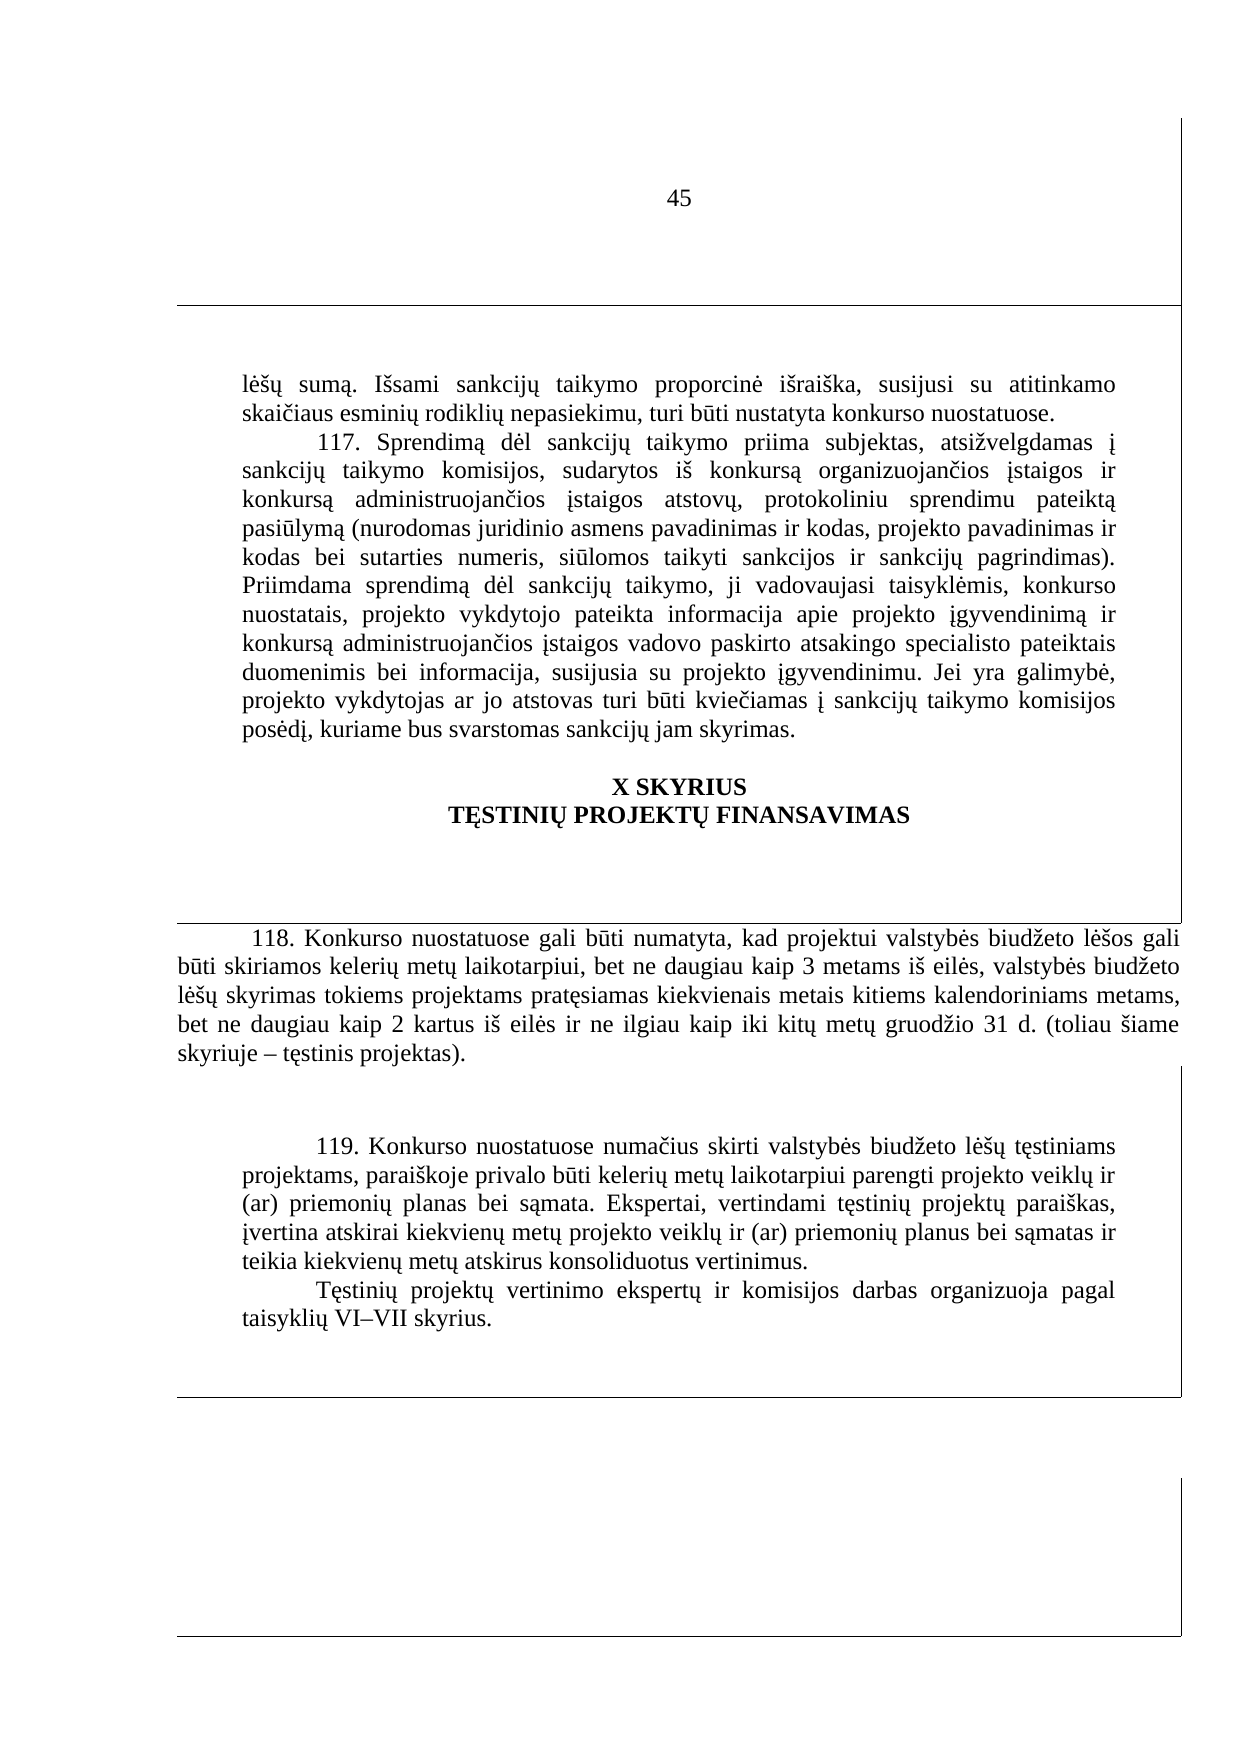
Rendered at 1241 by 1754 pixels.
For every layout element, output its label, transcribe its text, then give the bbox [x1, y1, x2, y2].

text TĘSTINIŲ PROJEKTŲ FINANSAVIMAS [177, 801, 1181, 829]
text lėšų sumą. Išsami sankcijų taikymo proporcinė išraiška, susijusi su atitinkamo skaičiaus esminių rodiklių nepasiekimu, turi būti nustatyta konkurso nuostatuose. [177, 305, 1181, 427]
text 117. Sprendimą dėl sankcijų taikymo priima subjektas, atsižvelgdamas į sankcijų taikymo komisijos, sudarytos iš konkursą organizuojančios įstaigos ir konkursą administruojančios įstaigos atstovų, protokoliniu sprendimu pateiktą pasiūlymą (nurodomas juridinio asmens pavadinimas ir kodas, projekto pavadinimas ir kodas bei sutarties numeris, siūlomos taikyti sankcijos ir sankcijų pagrindimas). Priimdama sprendimą dėl sankcijų taikymo, ji vadovaujasi taisyklėmis, konkurso nuostatais, projekto vykdytojo pateikta informacija apie projekto įgyvendinimą ir konkursą administruojančios įstaigos vadovo paskirto atsakingo specialisto pateiktais duomenimis bei informacija, susijusia su projekto įgyvendinimu. Jei yra galimybė, projekto vykdytojas ar jo atstovas turi būti kviečiamas į sankcijų taikymo komisijos posėdį, kuriame bus svarstomas sankcijų jam skyrimas. [177, 427, 1181, 743]
text X SKYRIUS [177, 772, 1181, 801]
text 118. Konkurso nuostatuose gali būti numatyta, kad projektui valstybės biudžeto lėšos gali būti skiriamos kelerių metų laikotarpiui, bet ne daugiau kaip 3 metams iš eilės, valstybės biudžeto lėšų skyrimas tokiems projektams pratęsiamas kiekvienais metais kitiems kalendoriniams metams, bet ne daugiau kaip 2 kartus iš eilės ir ne ilgiau kaip iki kitų metų gruodžio 31 d. (toliau šiame skyriuje – tęstinis projektas). [177, 923, 1181, 1066]
text 119. Konkurso nuostatuose numačius skirti valstybės biudžeto lėšų tęstiniams projektams, paraiškoje privalo būti kelerių metų laikotarpiui parengti projekto veiklų ir (ar) priemonių planas bei sąmata. Ekspertai, vertindami tęstinių projektų paraiškas, įvertina atskirai kiekvienų metų projekto veiklų ir (ar) priemonių planus bei sąmatas ir teikia kiekvienų metų atskirus konsoliduotus vertinimus. [177, 1066, 1181, 1275]
text Tęstinių projektų vertinimo ekspertų ir komisijos darbas organizuoja pagal taisyklių VI–VII skyrius. [177, 1275, 1181, 1397]
